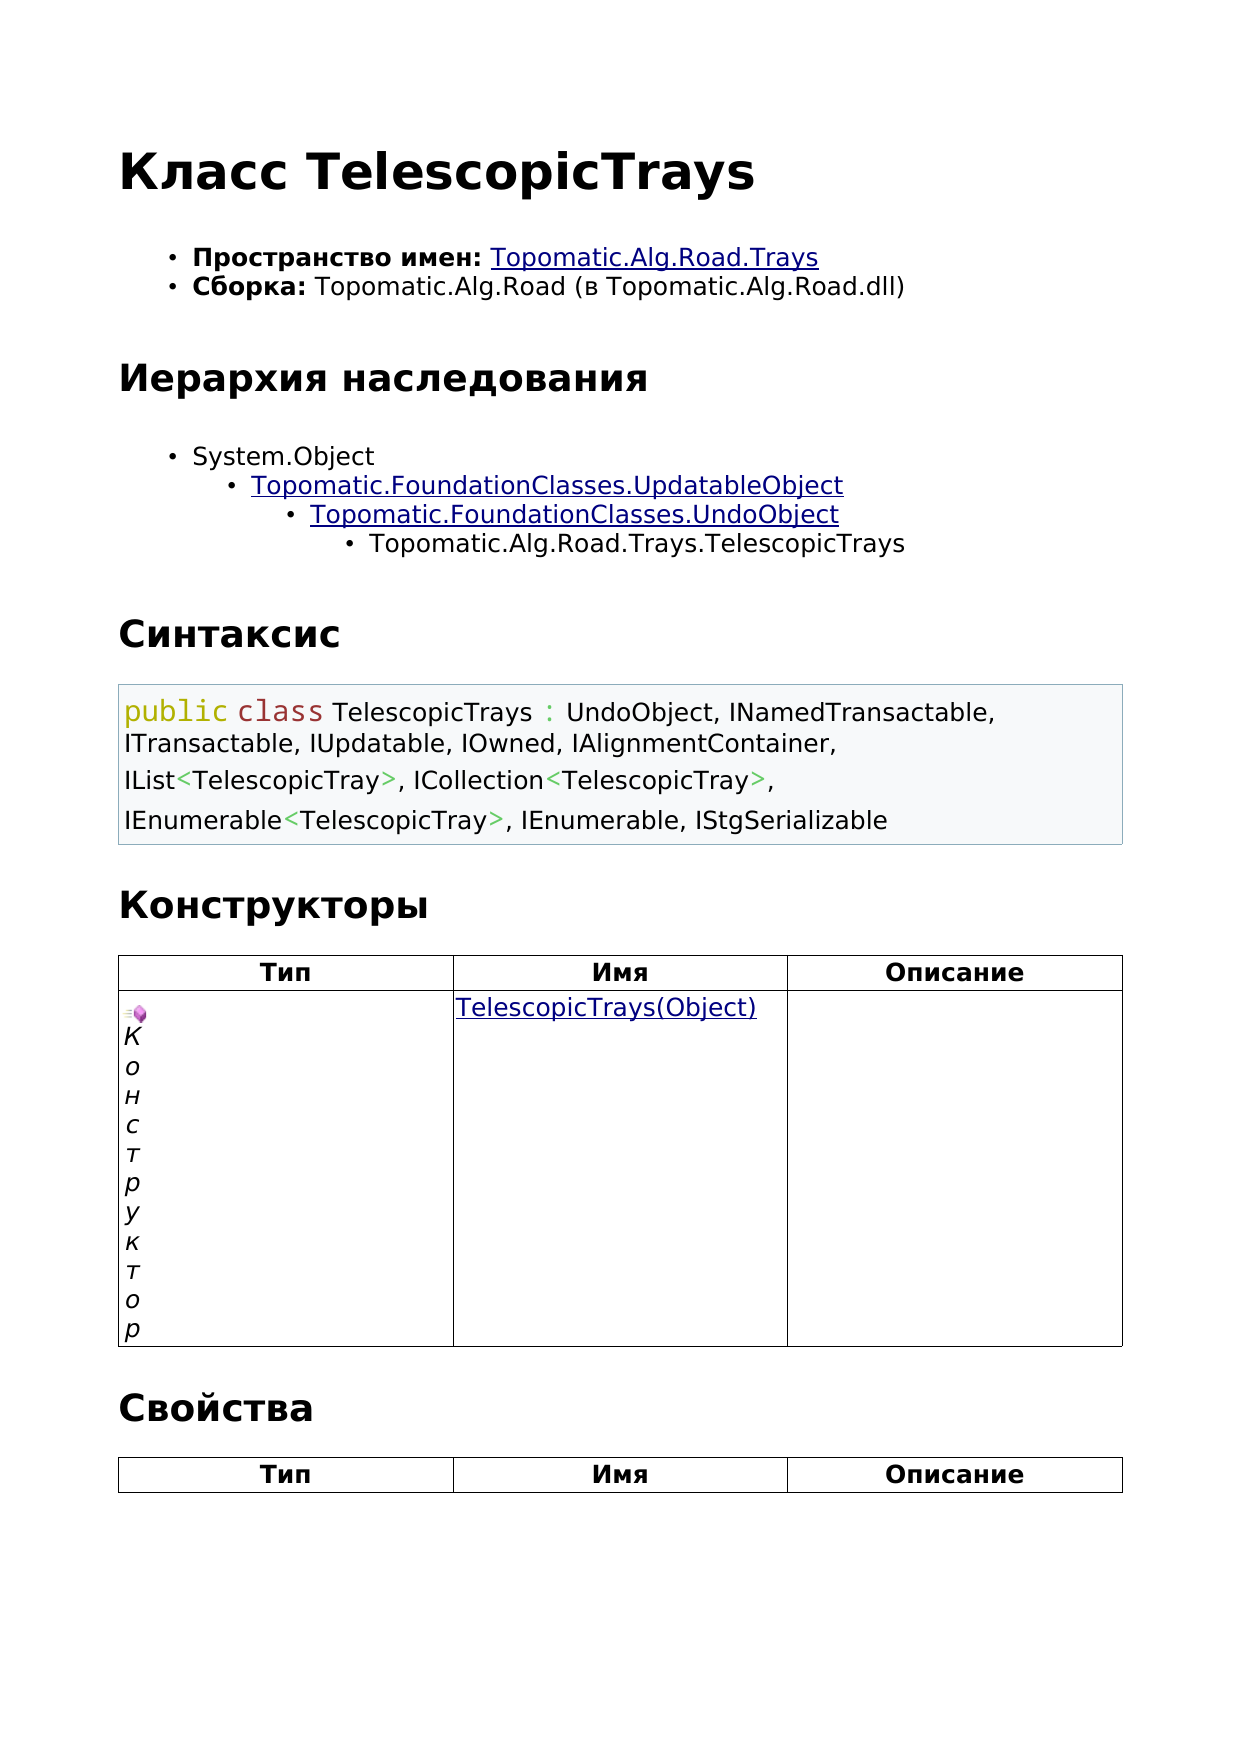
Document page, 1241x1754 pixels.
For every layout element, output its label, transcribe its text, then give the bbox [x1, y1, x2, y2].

subtitle Синтаксис [118, 613, 1122, 657]
list System.Object [177, 442, 1122, 471]
table_header Имя [454, 1458, 787, 1492]
subtitle Иерархия наследования [118, 356, 1122, 400]
table_header Тип [119, 1458, 453, 1492]
table_header public class TelescopicTrays : UndoObject, INamedTransactable, ITransactable, IUpdatable, IOwned, IAlignmentContainer, IList<TelescopicTray>, ICollection<TelescopicTray>, IEnumerable<TelescopicTray>, IEnumerable, IStgSerializable [119, 685, 1122, 844]
subtitle Конструкторы [118, 884, 1122, 927]
subtitle Класс TelescopicTrays [118, 143, 1122, 201]
list Topomatic.Alg.Road.Trays.TelescopicTrays [354, 529, 1122, 558]
table_header Описание [788, 1458, 1122, 1492]
list Topomatic.FoundationClasses.UpdatableObject [236, 471, 1122, 500]
table_cell [119, 991, 453, 1346]
table_header Тип [119, 956, 453, 990]
subtitle Свойства [118, 1386, 1122, 1430]
table_cell [788, 991, 1122, 1346]
list Topomatic.FoundationClasses.UndoObject [295, 500, 1122, 529]
table_header Описание [788, 956, 1122, 990]
list Пространство имен: Topomatic.Alg.Road.Trays [177, 243, 1122, 272]
table_header Имя [454, 956, 787, 990]
table_cell TelescopicTrays(Object) [454, 991, 787, 1346]
picture [121, 1005, 147, 1023]
list Сборка: Topomatic.Alg.Road (в Topomatic.Alg.Road.dll) [177, 272, 1122, 302]
